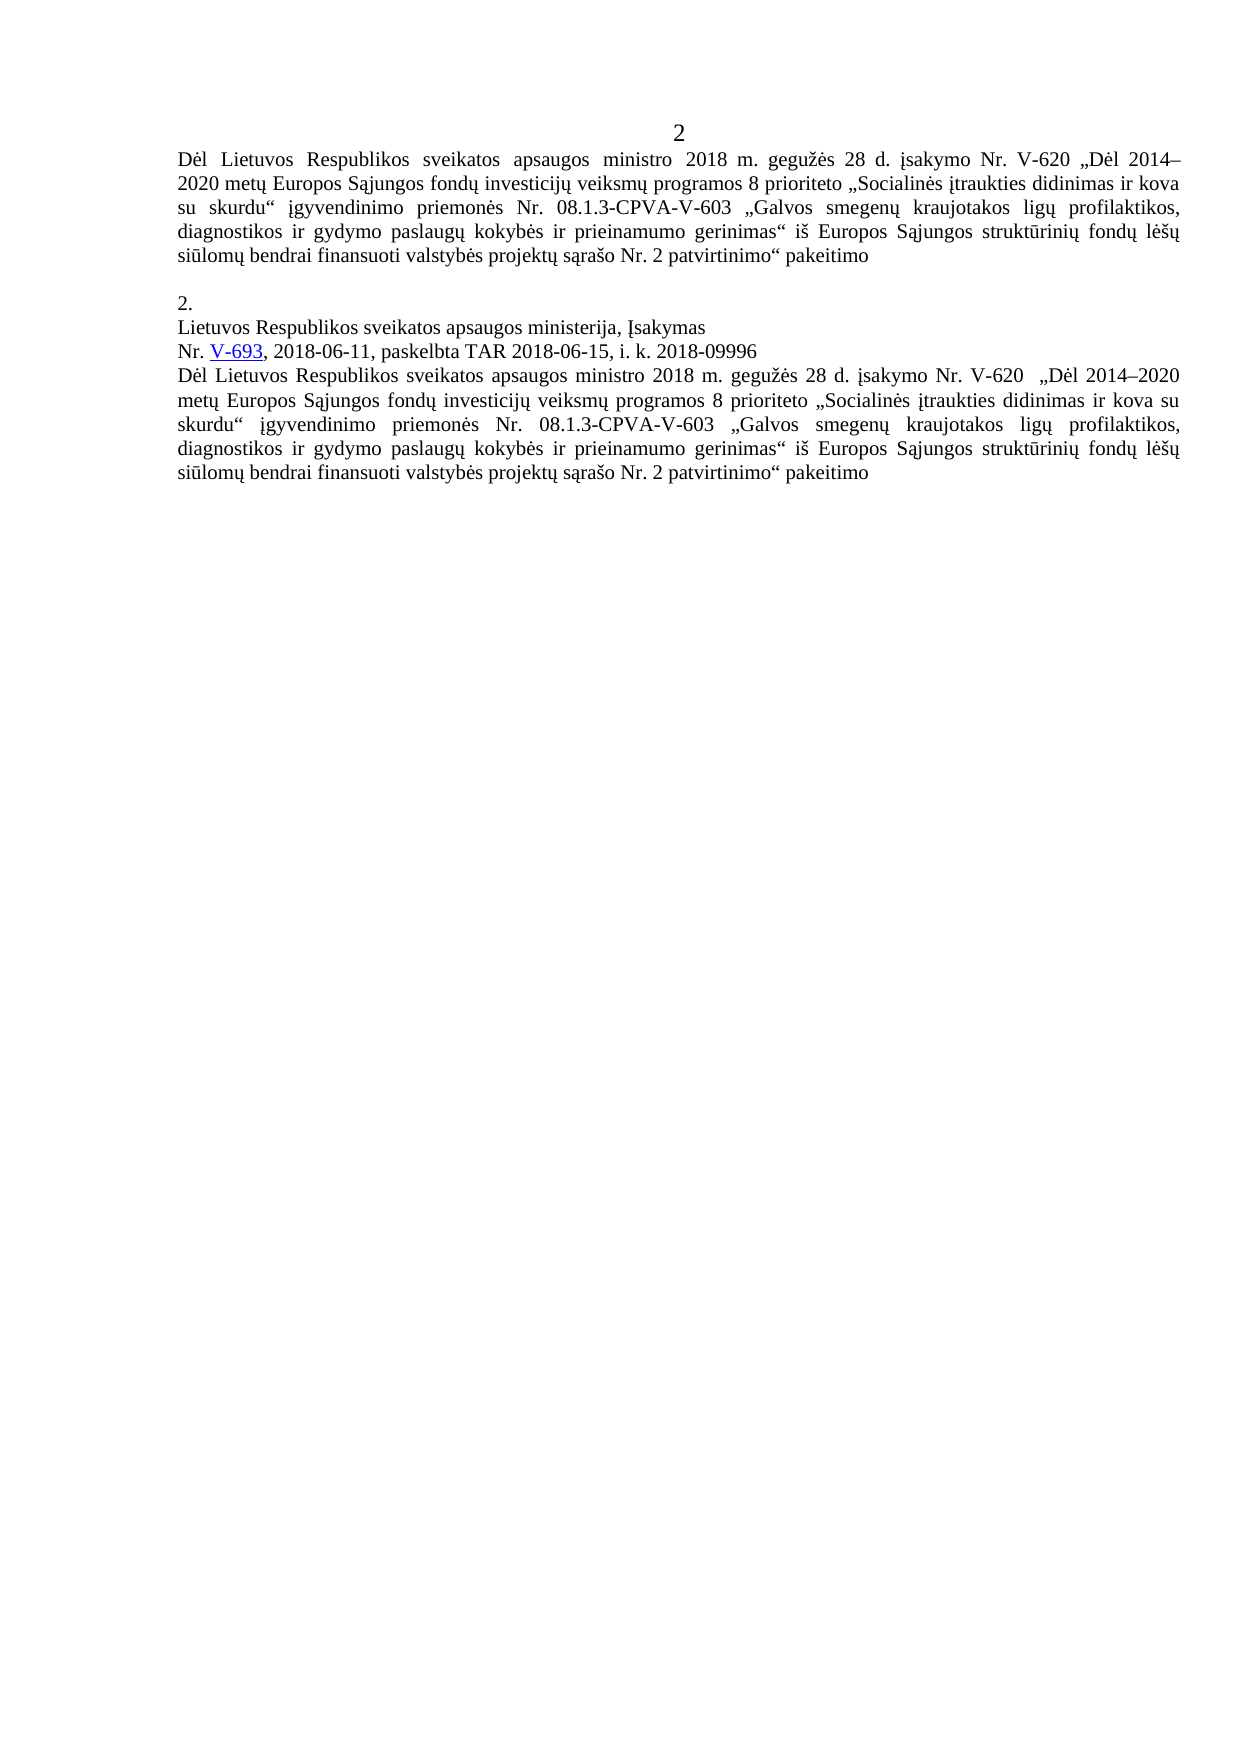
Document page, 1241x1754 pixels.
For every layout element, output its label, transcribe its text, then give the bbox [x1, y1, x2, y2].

text Dėl Lietuvos Respublikos sveikatos apsaugos ministro 2018 m. gegužės 28 d. įsakymo Nr. V-620 „Dėl 2014–2020 metų Europos Sąjungos fondų investicijų veiksmų programos 8 prioriteto „Socialinės įtraukties didinimas ir kova su skurdu“ įgyvendinimo priemonės Nr. 08.1.3-CPVA-V-603 „Galvos smegenų kraujotakos ligų profilaktikos, diagnostikos ir gydymo paslaugų kokybės ir prieinamumo gerinimas“ iš Europos Sąjungos struktūrinių fondų lėšų siūlomų bendrai finansuoti valstybės projektų sąrašo Nr. 2 patvirtinimo“ pakeitimo [177, 147, 1181, 267]
text 2. [177, 291, 1181, 315]
text Nr. V-693, 2018-06-11, paskelbta TAR 2018-06-15, i. k. 2018-09996 [177, 339, 1181, 363]
text Dėl Lietuvos Respublikos sveikatos apsaugos ministro 2018 m. gegužės 28 d. įsakymo Nr. V-620 „Dėl 2014–2020 metų Europos Sąjungos fondų investicijų veiksmų programos 8 prioriteto „Socialinės įtraukties didinimas ir kova su skurdu“ įgyvendinimo priemonės Nr. 08.1.3-CPVA-V-603 „Galvos smegenų kraujotakos ligų profilaktikos, diagnostikos ir gydymo paslaugų kokybės ir prieinamumo gerinimas“ iš Europos Sąjungos struktūrinių fondų lėšų siūlomų bendrai finansuoti valstybės projektų sąrašo Nr. 2 patvirtinimo“ pakeitimo [177, 363, 1181, 484]
text Lietuvos Respublikos sveikatos apsaugos ministerija, Įsakymas [177, 315, 1181, 339]
